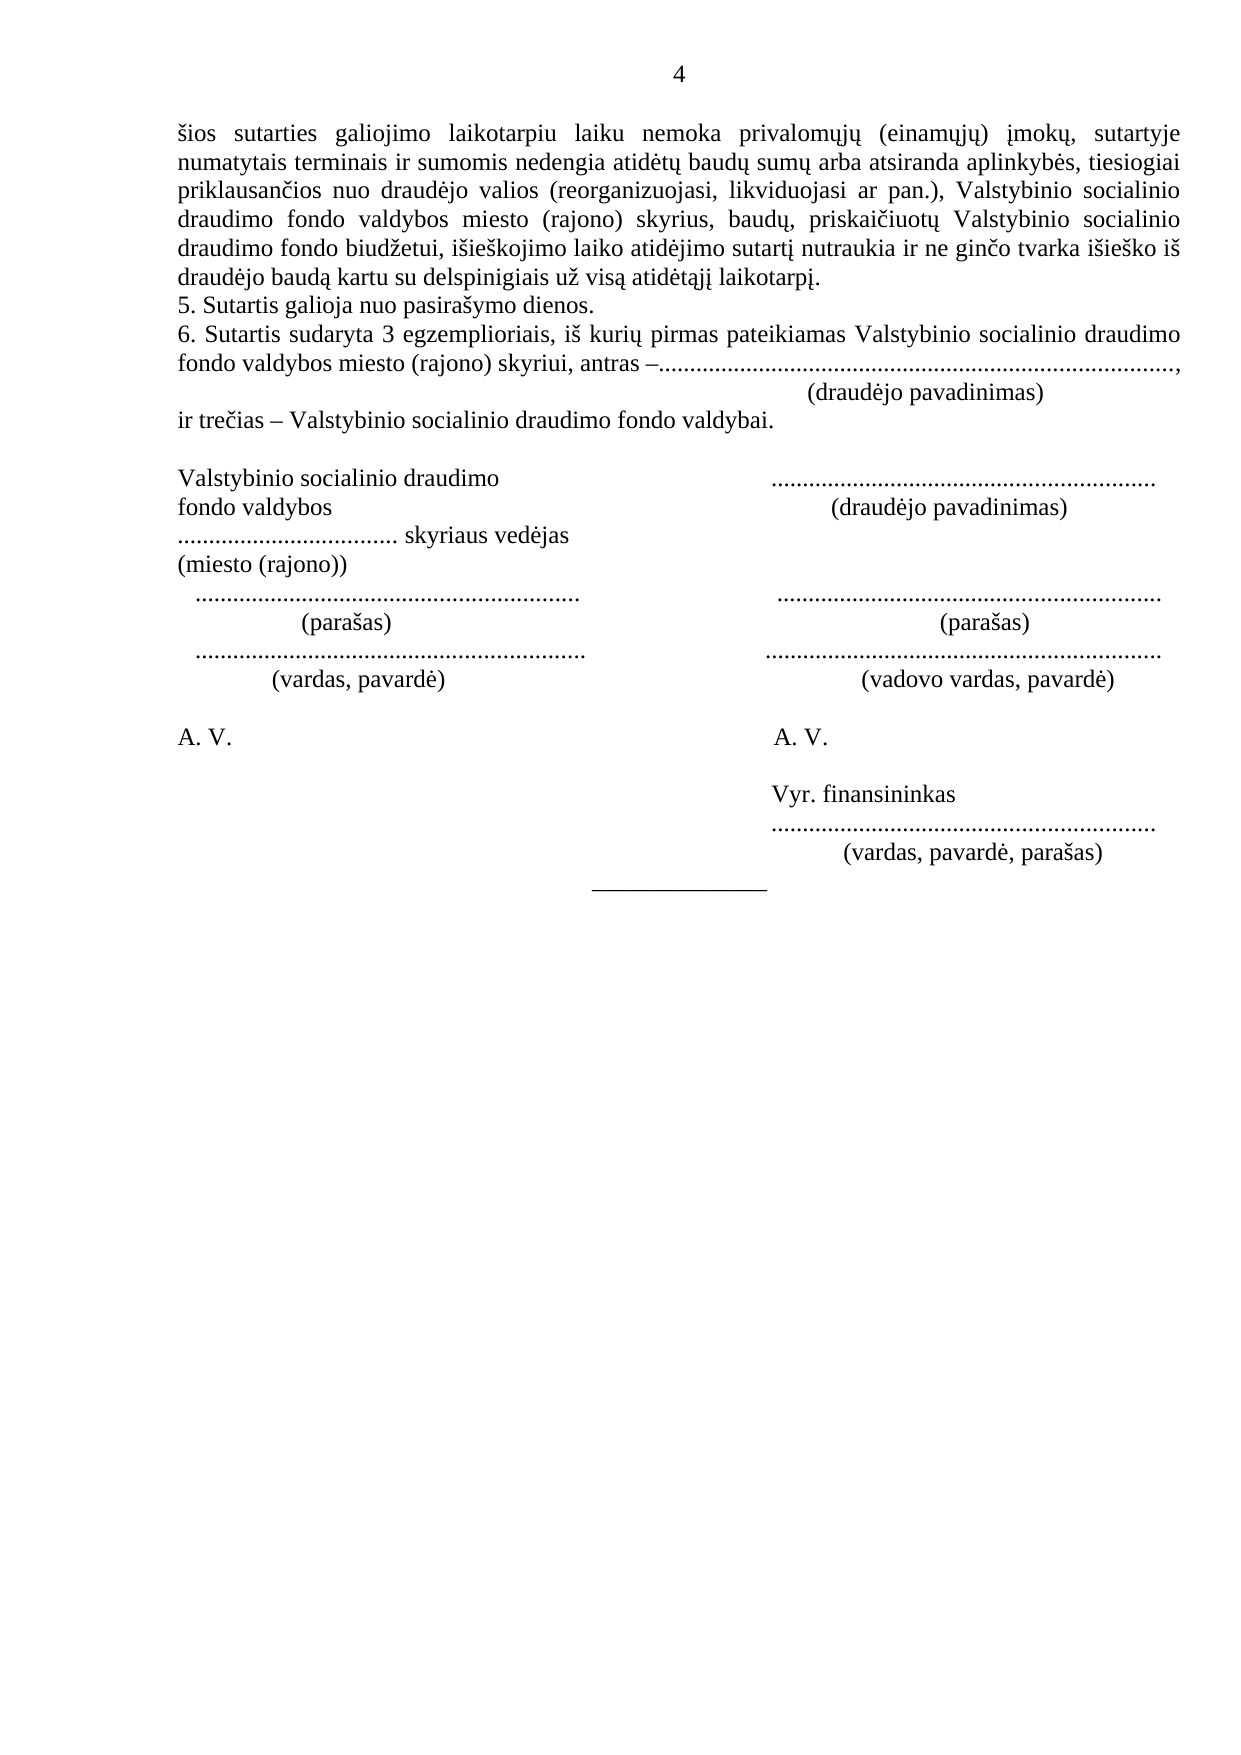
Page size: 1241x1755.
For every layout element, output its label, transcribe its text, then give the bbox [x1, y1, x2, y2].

text 5. Sutartis galioja nuo pasirašymo dienos. [177, 291, 1181, 319]
text skyriaus vedėjas [177, 521, 1181, 549]
text ______________ [177, 866, 1181, 894]
text (miesto (rajono)) [177, 549, 1181, 578]
text ir trečias – Valstybinio socialinio draudimo fondo valdybai. [177, 406, 1181, 434]
text (vardas, pavardė) (vadovo vardas, pavardė) [177, 664, 1181, 693]
text (vardas, pavardė, parašas) [177, 837, 1181, 866]
text A. V. A. V. [177, 722, 1181, 751]
text fondo valdybos (draudėjo pavadinimas) [177, 492, 1181, 521]
text 6. Sutartis sudaryta 3 egzemplioriais, iš kurių pirmas pateikiamas Valstybinio socialinio draudimo fondo valdybos miesto (rajono) skyriui, antras – , [177, 319, 1181, 377]
text Valstybinio socialinio draudimo [177, 463, 1181, 492]
text Vyr. finansininkas [177, 779, 1181, 808]
text šios sutarties galiojimo laikotarpiu laiku nemoka privalomųjų (einamųjų) įmokų, sutartyje numatytais terminais ir sumomis nedengia atidėtų baudų sumų arba atsiranda aplinkybės, tiesiogiai priklausančios nuo draudėjo valios (reorganizuojasi, likviduojasi ar pan.), Valstybinio socialinio draudimo fondo valdybos miesto (rajono) skyrius, baudų, priskaičiuotų Valstybinio socialinio draudimo fondo biudžetui, išieškojimo laiko atidėjimo sutartį nutraukia ir ne ginčo tvarka išieško iš draudėjo baudą kartu su delspinigiais už visą atidėtąjį laikotarpį. [177, 118, 1181, 291]
text (draudėjo pavadinimas) [177, 377, 1181, 406]
text (parašas) (parašas) [177, 607, 1181, 636]
